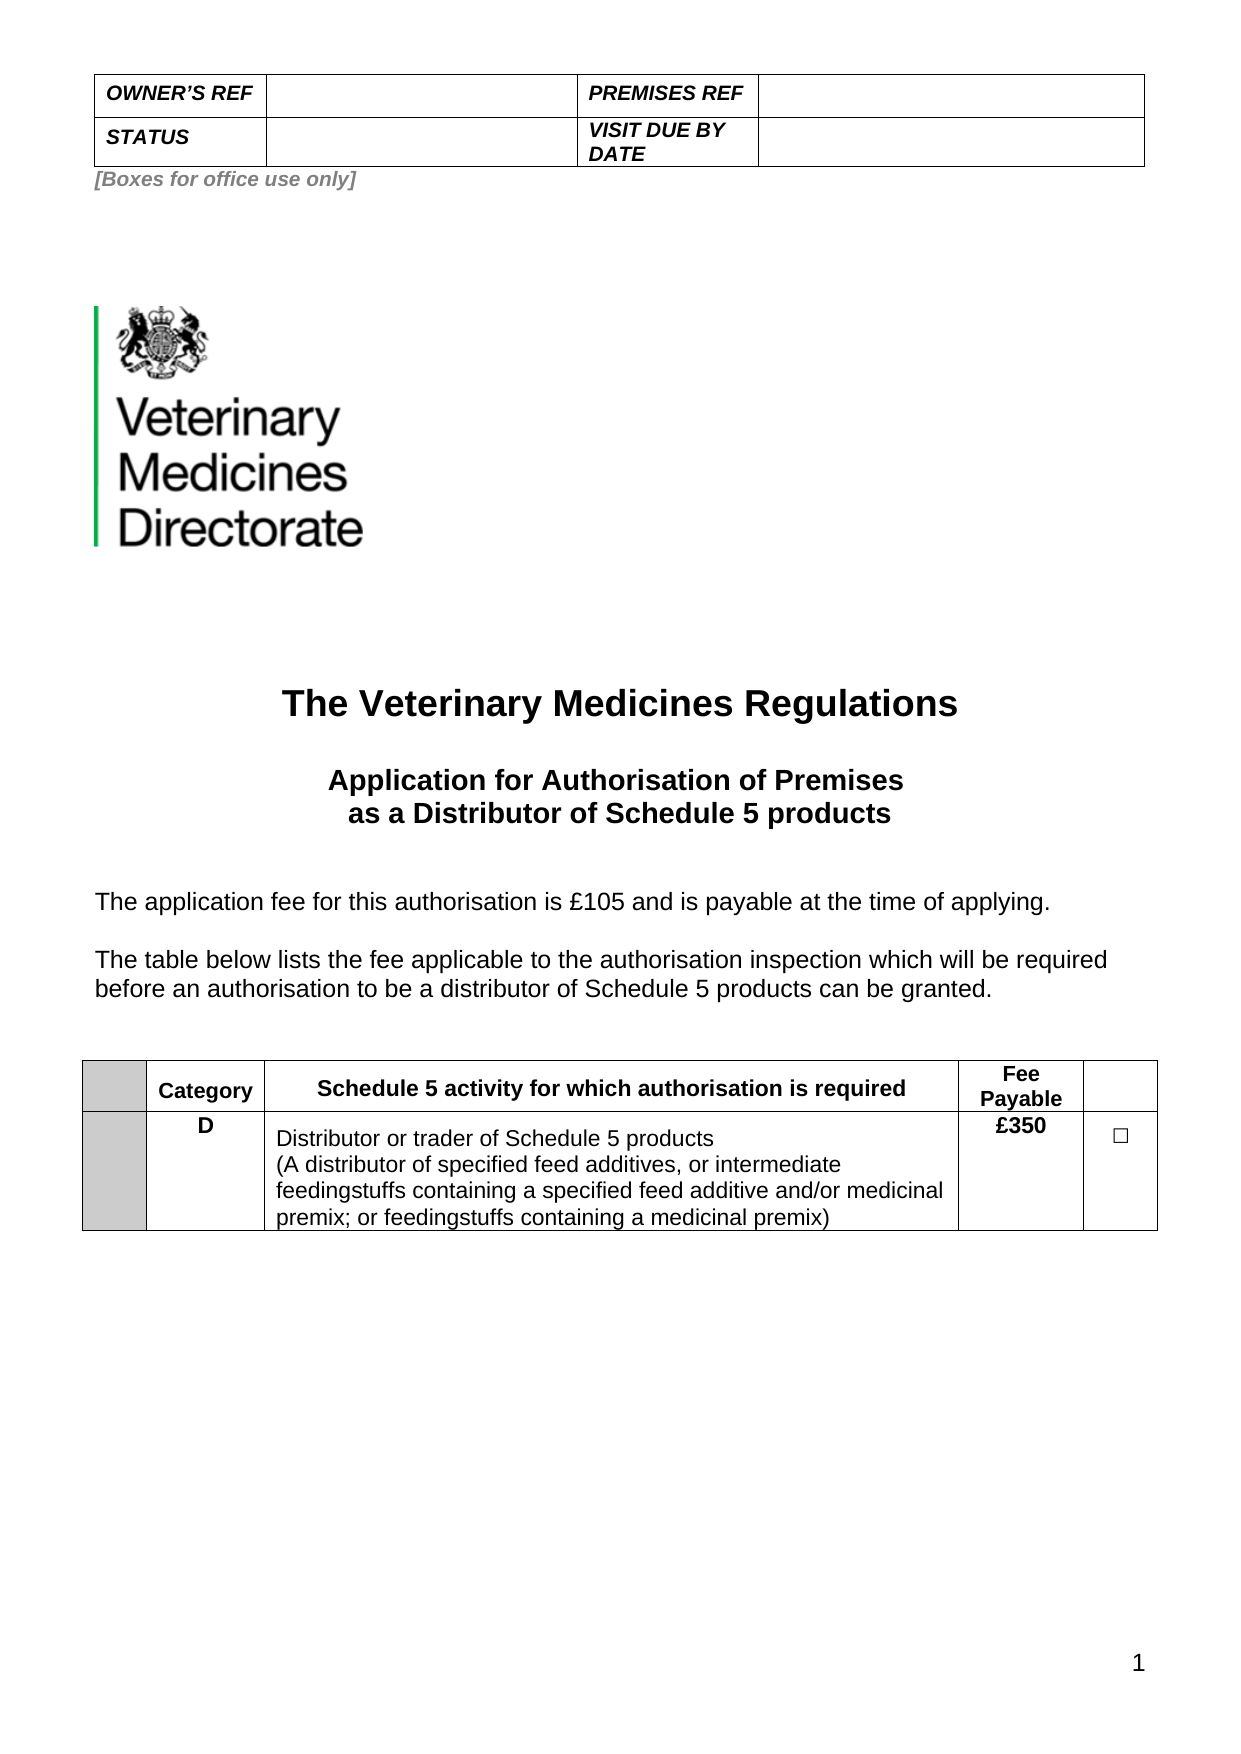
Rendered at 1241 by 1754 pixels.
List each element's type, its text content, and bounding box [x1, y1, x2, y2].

table_cell D [147, 1112, 264, 1230]
table_header [1084, 1061, 1157, 1111]
table_header [83, 1061, 146, 1111]
table_cell Distributor or trader of Schedule 5 products (A distributor of specified feed additives, or intermediate feedingstuffs containing a specified feed additive and/or medicinal premix; or feedingstuffs containing a medicinal premix) [265, 1112, 958, 1230]
text The table below lists the fee applicable to the authorisation inspection which will be required before an authorisation to be a distributor of Schedule 5 products can be granted. [94, 945, 1146, 1002]
text as a Distributor of Schedule 5 products [94, 796, 1146, 830]
table_header [759, 75, 1144, 117]
title The Veterinary Medicines Regulations [94, 681, 1146, 724]
table_cell [267, 118, 577, 166]
table_cell VISIT DUE BY DATE [578, 118, 758, 166]
table_header OWNER’S REF [95, 75, 266, 117]
table_header [267, 75, 577, 117]
table_cell £350 [959, 1112, 1083, 1230]
table_header Fee Payable [959, 1061, 1083, 1111]
table_cell ☐ [1084, 1112, 1157, 1230]
text The application fee for this authorisation is £105 and is payable at the time of applying. [94, 887, 1146, 916]
table_cell STATUS [95, 118, 266, 166]
text Application for Authorisation of Premises [94, 763, 1146, 796]
table_header PREMISES REF [578, 75, 758, 117]
table_cell [759, 118, 1144, 166]
table_header Schedule 5 activity for which authorisation is required [265, 1061, 958, 1111]
table_cell [83, 1112, 146, 1230]
text [Boxes for office use only] [94, 167, 1146, 191]
table_header Category [147, 1061, 264, 1111]
